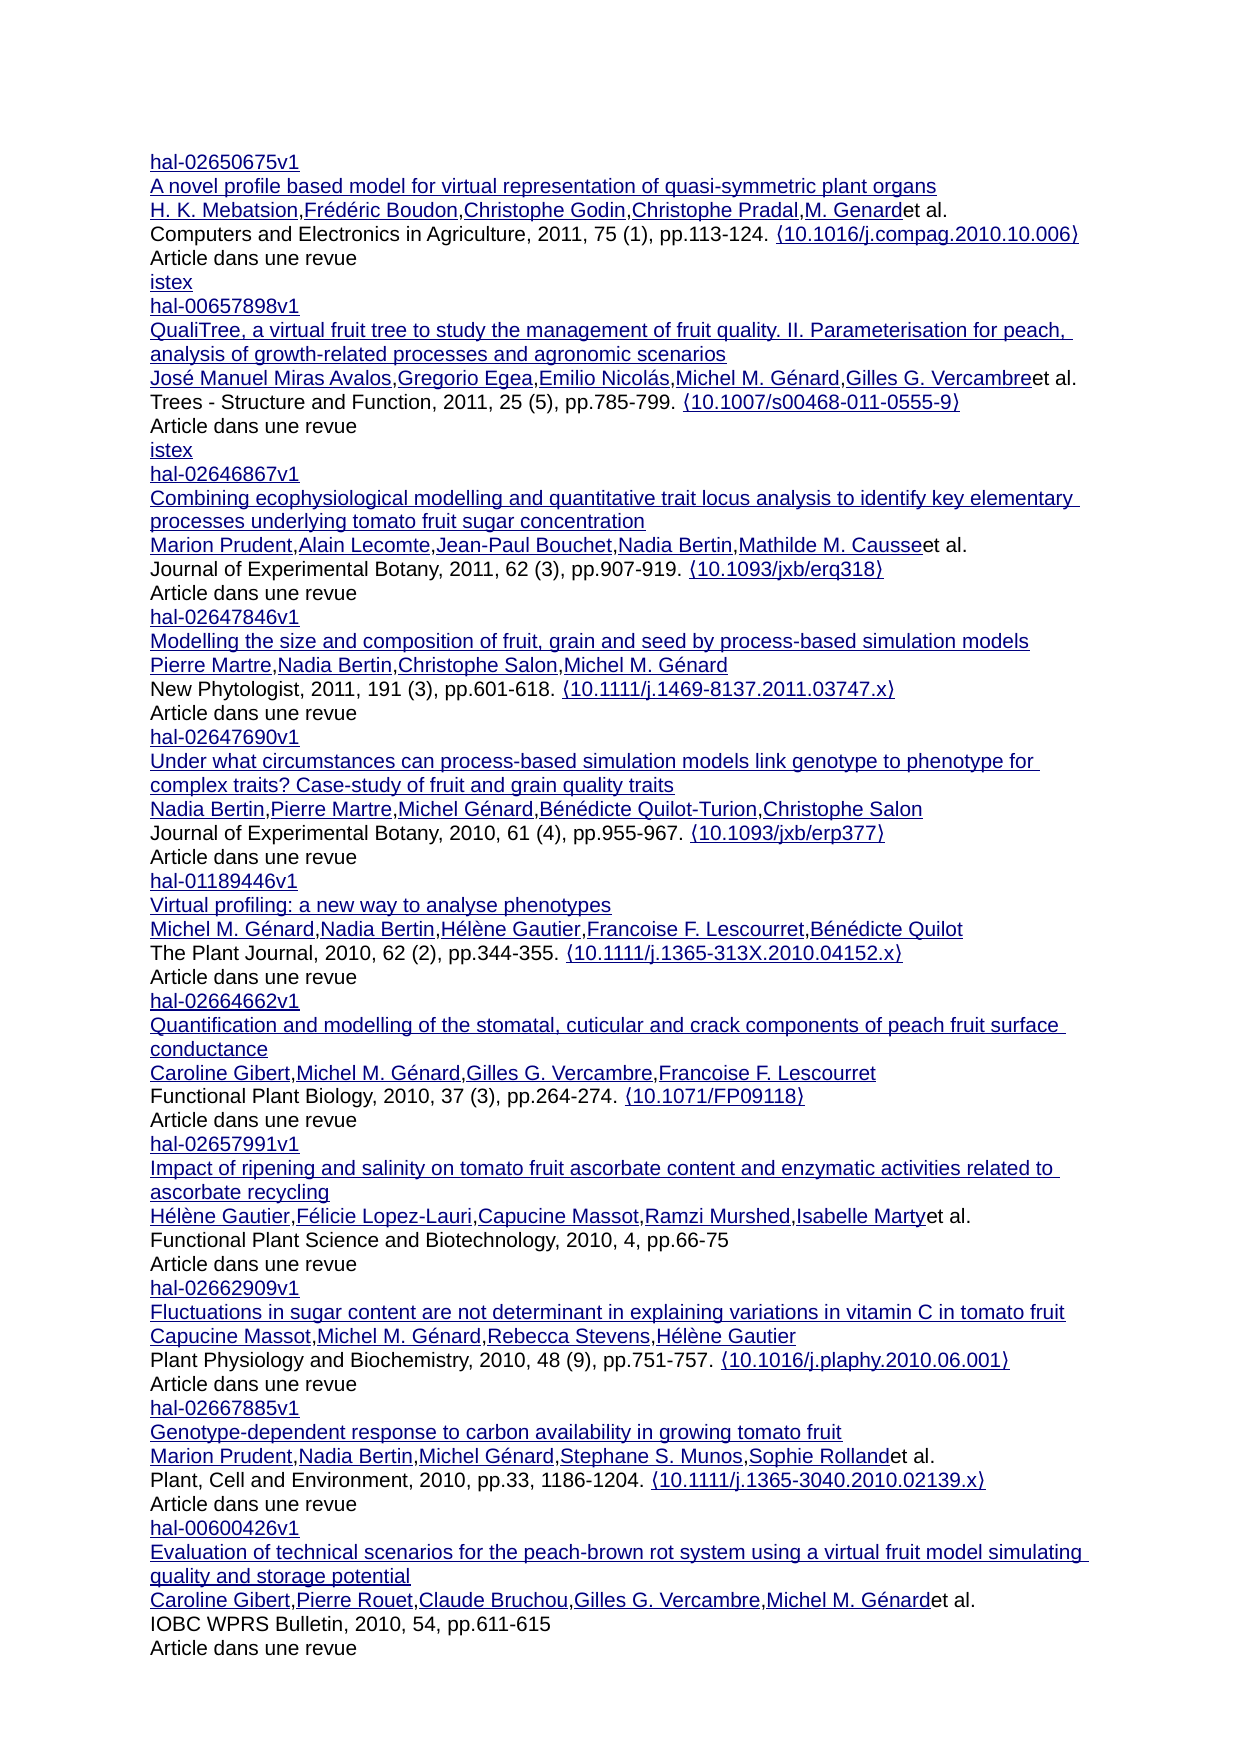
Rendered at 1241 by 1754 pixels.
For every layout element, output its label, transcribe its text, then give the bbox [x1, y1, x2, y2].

table_cell Under what circumstances can process-based simulation models link genotype to phenotype for complex traits? Case-study of fruit and grain quality traits Nadia Bertin,Pierre Martre,Michel Génard,Bénédicte Quilot-Turion,Christophe Salon Journal of Experimental Botany, 2010, 61 (4), pp.955-967. ⟨10.1093/jxb/erp377⟩ Article dans une revue hal-01189446v1 [150, 749, 1090, 893]
table_cell Quantification and modelling of the stomatal, cuticular and crack components of peach fruit surface conductance Caroline Gibert,Michel M. Génard,Gilles G. Vercambre,Francoise F. Lescourret Functional Plant Biology, 2010, 37 (3), pp.264-274. ⟨10.1071/FP09118⟩ Article dans une revue hal-02657991v1 [150, 1013, 1090, 1156]
table_cell Modelling the size and composition of fruit, grain and seed by process-based simulation models Pierre Martre,Nadia Bertin,Christophe Salon,Michel M. Génard New Phytologist, 2011, 191 (3), pp.601-618. ⟨10.1111/j.1469-8137.2011.03747.x⟩ Article dans une revue hal-02647690v1 [150, 629, 1090, 749]
table_cell Virtual profiling: a new way to analyse phenotypes Michel M. Génard,Nadia Bertin,Hélène Gautier,Francoise F. Lescourret,Bénédicte Quilot The Plant Journal, 2010, 62 (2), pp.344-355. ⟨10.1111/j.1365-313X.2010.04152.x⟩ Article dans une revue hal-02664662v1 [150, 893, 1090, 1012]
table_cell QualiTree, a virtual fruit tree to study the management of fruit quality. II. Parameterisation for peach, analysis of growth-related processes and agronomic scenarios José Manuel Miras Avalos,Gregorio Egea,Emilio Nicolás,Michel M. Génard,Gilles G. Vercambreet al. Trees - Structure and Function, 2011, 25 (5), pp.785-799. ⟨10.1007/s00468-011-0555-9⟩ Article dans une revue istex hal-02646867v1 [150, 318, 1090, 485]
table_cell Combining ecophysiological modelling and quantitative trait locus analysis to identify key elementary processes underlying tomato fruit sugar concentration Marion Prudent,Alain Lecomte,Jean-Paul Bouchet,Nadia Bertin,Mathilde M. Causseet al. Journal of Experimental Botany, 2011, 62 (3), pp.907-919. ⟨10.1093/jxb/erq318⟩ Article dans une revue hal-02647846v1 [150, 485, 1090, 629]
table_cell Fluctuations in sugar content are not determinant in explaining variations in vitamin C in tomato fruit Capucine Massot,Michel M. Génard,Rebecca Stevens,Hélène Gautier Plant Physiology and Biochemistry, 2010, 48 (9), pp.751-757. ⟨10.1016/j.plaphy.2010.06.001⟩ Article dans une revue hal-02667885v1 [150, 1300, 1090, 1420]
table_cell Impact of ripening and salinity on tomato fruit ascorbate content and enzymatic activities related to ascorbate recycling Hélène Gautier,Félicie Lopez-Lauri,Capucine Massot,Ramzi Murshed,Isabelle Martyet al. Functional Plant Science and Biotechnology, 2010, 4, pp.66-75 Article dans une revue hal-02662909v1 [150, 1156, 1090, 1300]
table_cell hal-02650675v1 [150, 150, 1090, 174]
table_cell A novel profile based model for virtual representation of quasi-symmetric plant organs H. K. Mebatsion,Frédéric Boudon,Christophe Godin,Christophe Pradal,M. Genardet al. Computers and Electronics in Agriculture, 2011, 75 (1), pp.113-124. ⟨10.1016/j.compag.2010.10.006⟩ Article dans une revue istex hal-00657898v1 [150, 174, 1090, 318]
table_cell Evaluation of technical scenarios for the peach-brown rot system using a virtual fruit model simulating quality and storage potential Caroline Gibert,Pierre Rouet,Claude Bruchou,Gilles G. Vercambre,Michel M. Génardet al. IOBC WPRS Bulletin, 2010, 54, pp.611-615 Article dans une revue [150, 1540, 1090, 1659]
table_cell Genotype-dependent response to carbon availability in growing tomato fruit Marion Prudent,Nadia Bertin,Michel Génard,Stephane S. Munos,Sophie Rollandet al. Plant, Cell and Environment, 2010, pp.33, 1186-1204. ⟨10.1111/j.1365-3040.2010.02139.x⟩ Article dans une revue hal-00600426v1 [150, 1420, 1090, 1539]
